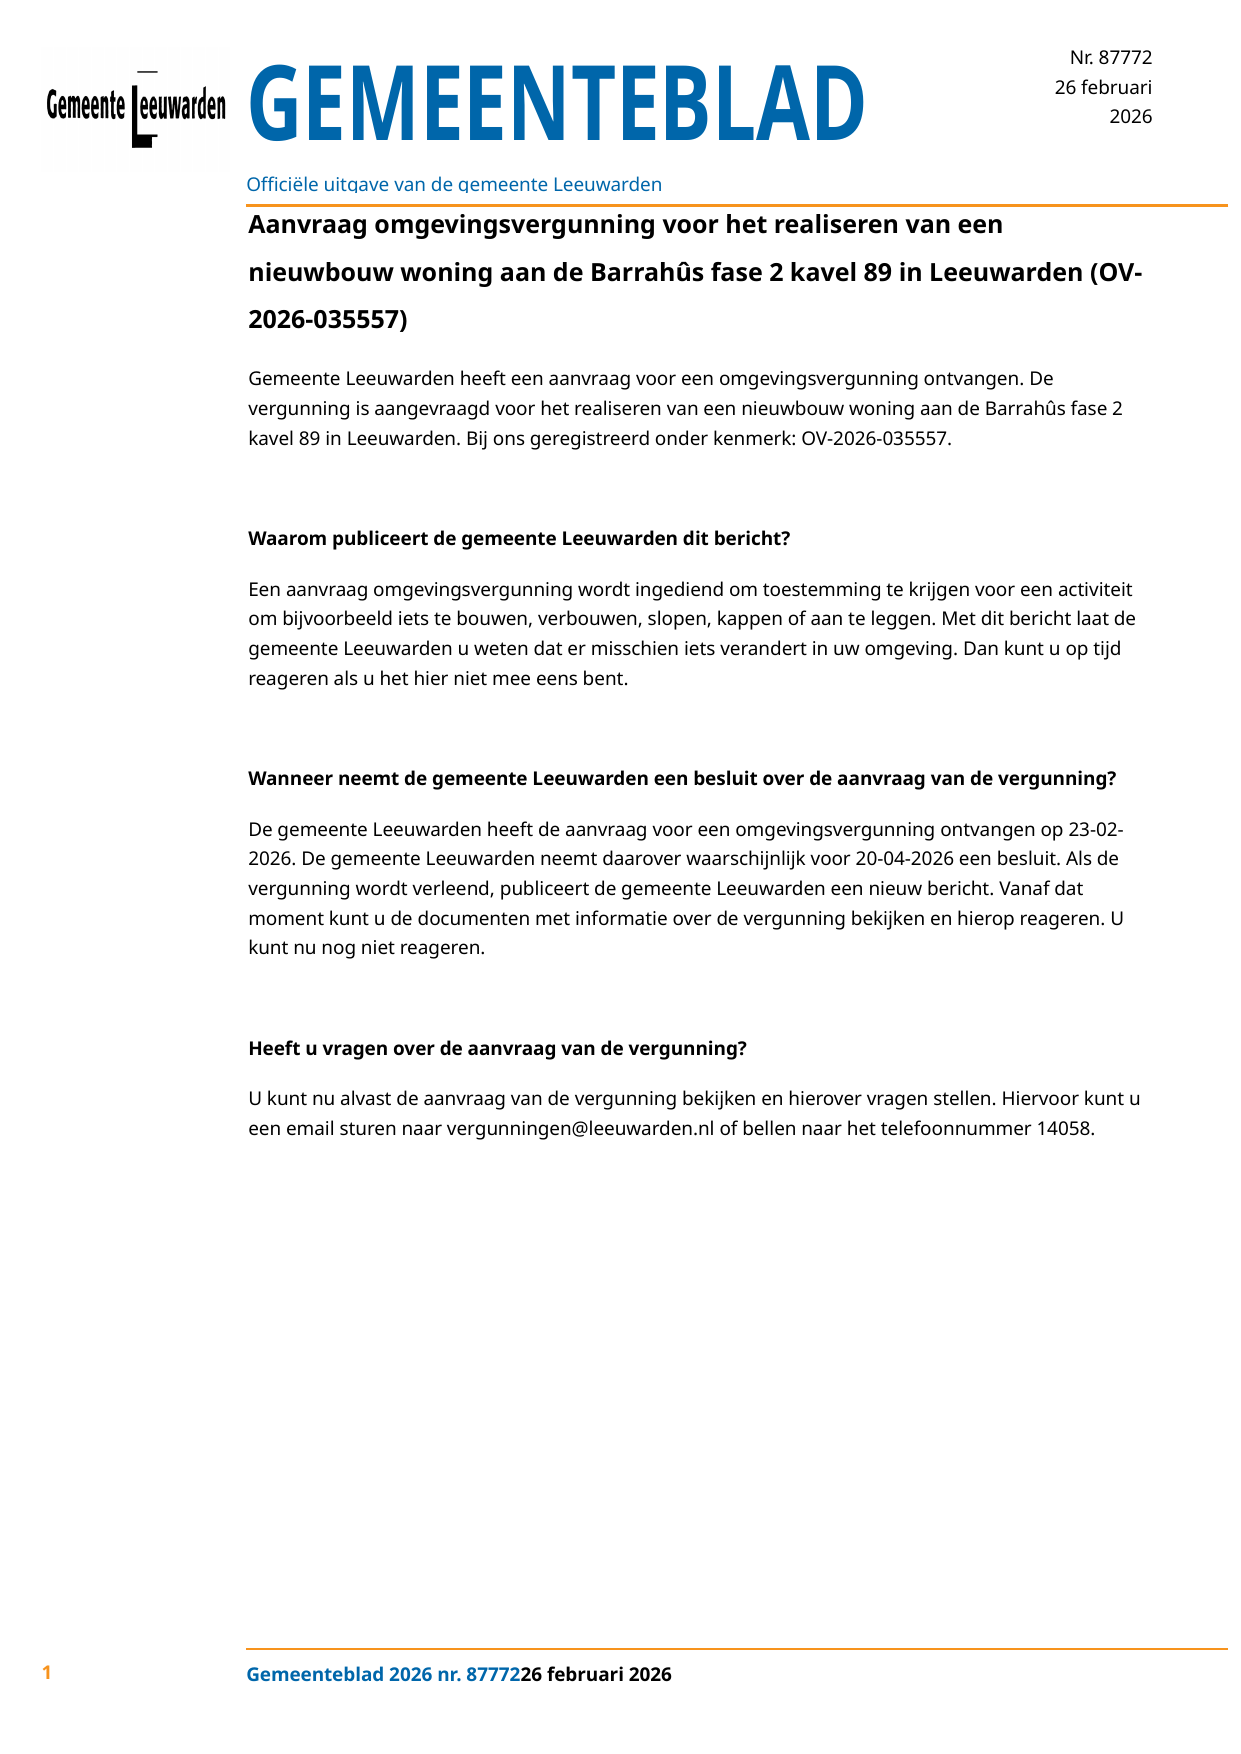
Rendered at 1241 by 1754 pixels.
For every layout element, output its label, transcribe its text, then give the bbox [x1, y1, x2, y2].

text De gemeente Leeuwarden heeft de aanvraag voor een omgevingsvergunning ontvangen op 23-02-2026. De gemeente Leeuwarden neemt daarover waarschijnlijk voor 20-04-2026 een besluit. Als de vergunning wordt verleend, publiceert de gemeente Leeuwarden een nieuw bericht. Vanaf dat moment kunt u de documenten met informatie over de vergunning bekijken en hierop reageren. U kunt nu nog niet reageren. [248, 816, 1152, 960]
text U kunt nu alvast de aanvraag van de vergunning bekijken en hierover vragen stellen. Hiervoor kunt u een email sturen naar vergunningen@leeuwarden.nl of bellen naar het telefoonnummer 14058. [248, 1086, 1152, 1141]
picture [41, 47, 231, 172]
text Een aanvraag omgevingsvergunning wordt ingediend om toestemming te krijgen voor een activiteit om bijvoorbeeld iets te bouwen, verbouwen, slopen, kappen of aan te leggen. Met dit bericht laat de gemeente Leeuwarden u weten dat er misschien iets verandert in uw omgeving. Dan kunt u op tijd reageren als u het hier niet mee eens bent. [248, 576, 1152, 690]
text Gemeente Leeuwarden heeft een aanvraag voor een omgevingsvergunning ontvangen. De vergunning is aangevraagd voor het realiseren van een nieuwbouw woning aan de Barrahûs fase 2 kavel 89 in Leeuwarden. Bij ons geregistreerd onder kenmerk: OV-2026-035557. [248, 366, 1152, 450]
text Heeft u vragen over de aanvraag van de vergunning? [248, 1035, 1152, 1061]
text Wanneer neemt de gemeente Leeuwarden een besluit over de aanvraag van de vergunning? [248, 766, 1152, 791]
text Aanvraag omgevingsvergunning voor het realiseren van een nieuwbouw woning aan de Barrahûs fase 2 kavel 89 in Leeuwarden (OV-2026-035557) [248, 207, 1152, 336]
text Waarom publiceert de gemeente Leeuwarden dit bericht? [248, 526, 1152, 551]
